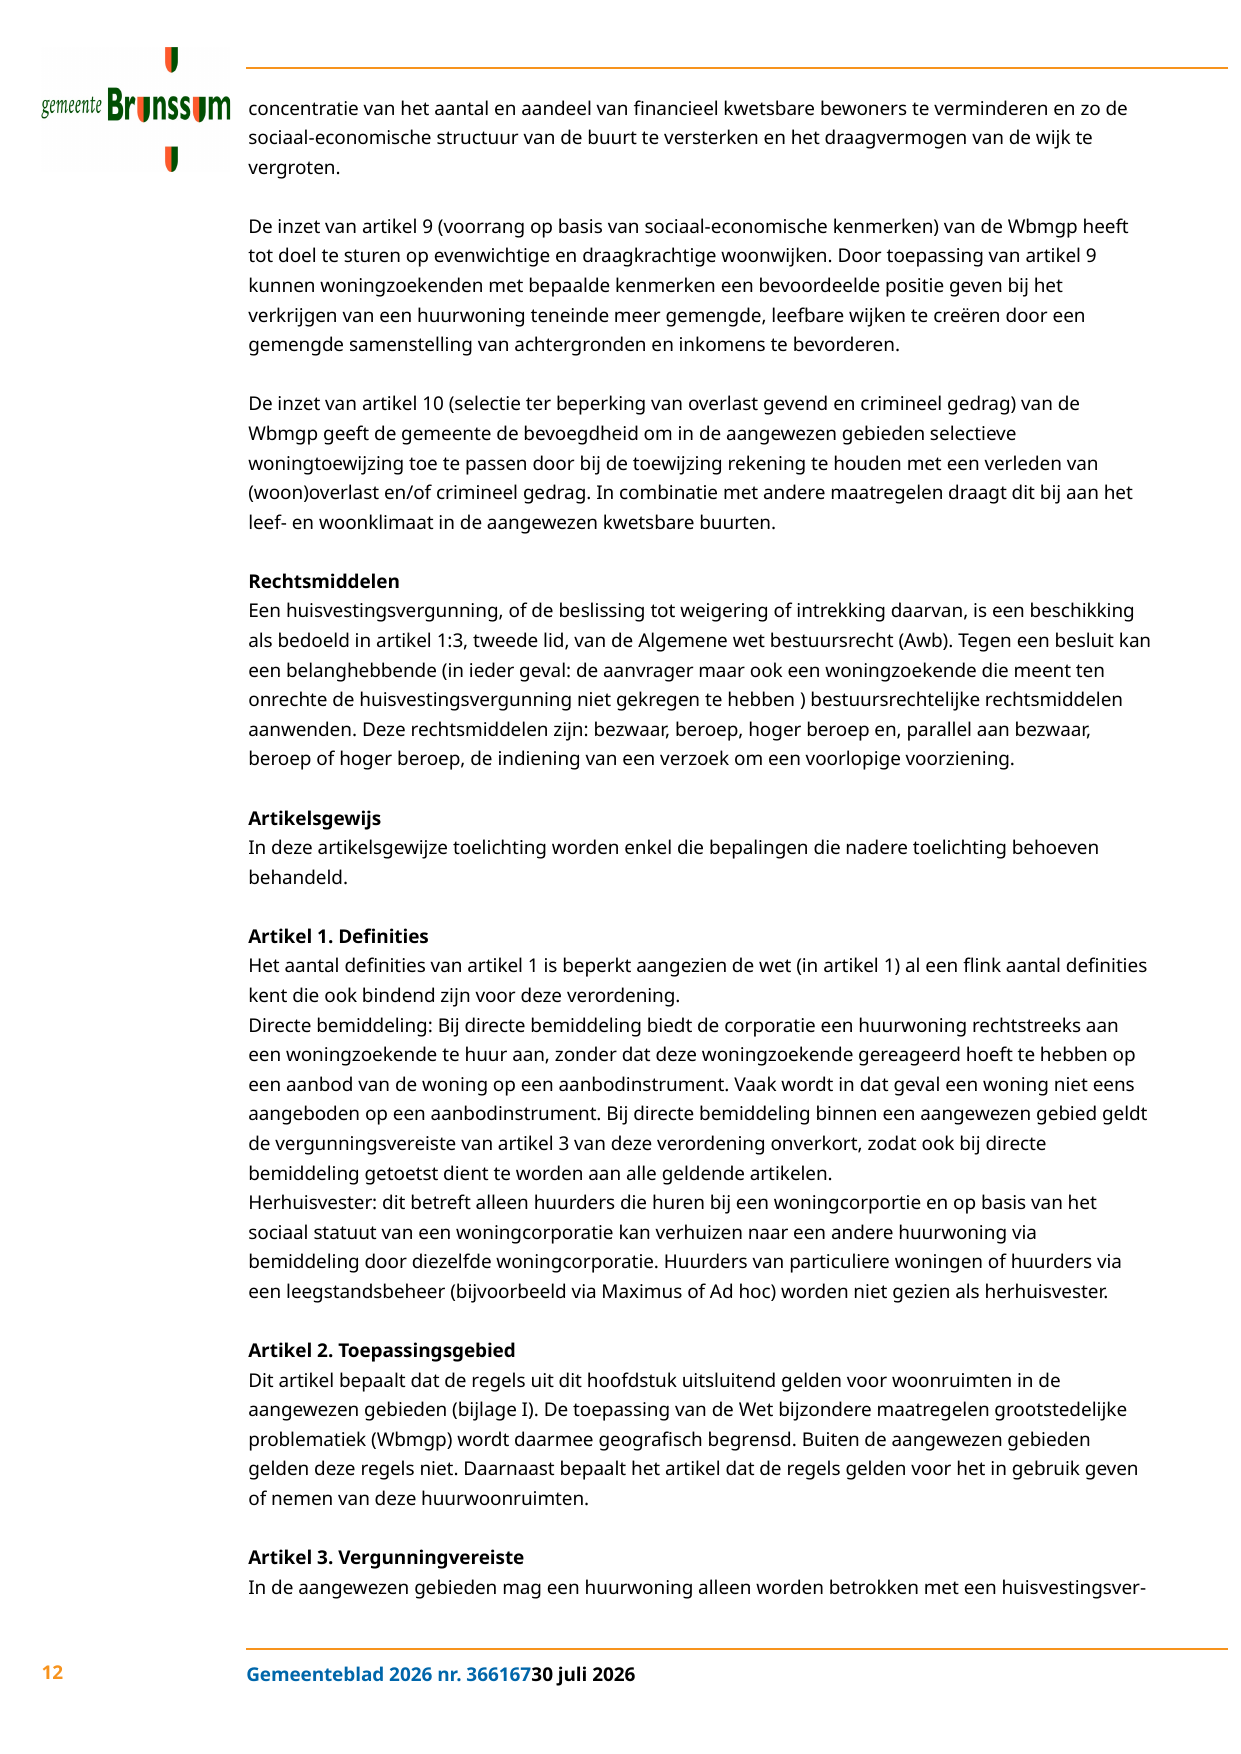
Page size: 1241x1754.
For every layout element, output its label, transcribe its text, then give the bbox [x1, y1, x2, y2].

text De inzet van artikel 10 (selectie ter beperking van overlast gevend en crimineel gedrag) van de Wbmgp geeft de gemeente de bevoegdheid om in de aangewezen gebieden selectieve woningtoewijzing toe te passen door bij de toewijzing rekening te houden met een verleden van (woon)overlast en/of crimineel gedrag. In combinatie met andere maatregelen draagt dit bij aan het leef- en woonklimaat in de aangewezen kwetsbare buurten. [248, 391, 1152, 535]
text concentratie van het aantal en aandeel van financieel kwetsbare bewoners te verminderen en zo de sociaal-economische structuur van de buurt te versterken en het draagvermogen van de wijk te vergroten. [248, 95, 1152, 180]
picture [41, 47, 231, 172]
text Het aantal definities van artikel 1 is beperkt aangezien de wet (in artikel 1) al een flink aantal definities kent die ook bindend zijn voor deze verordening. [248, 953, 1152, 1008]
text De inzet van artikel 9 (voorrang op basis van sociaal-economische kenmerken) van de Wbmgp heeft tot doel te sturen op evenwichtige en draagkrachtige woonwijken. Door toepassing van artikel 9 kunnen woningzoekenden met bepaalde kenmerken een bevoordeelde positie geven bij het verkrijgen van een huurwoning teneinde meer gemengde, leefbare wijken te creëren door een gemengde samenstelling van achtergronden en inkomens te bevorderen. [248, 213, 1152, 357]
text Dit artikel bepaalt dat de regels uit dit hoofdstuk uitsluitend gelden voor woonruimten in de aangewezen gebieden (bijlage I). De toepassing van de Wet bijzondere maatregelen grootstedelijke problematiek (Wbmgp) wordt daarmee geografisch begrensd. Buiten de aangewezen gebieden gelden deze regels niet. Daarnaast bepaalt het artikel dat de regels gelden voor het in gebruik geven of nemen van deze huurwoonruimten. [248, 1367, 1152, 1511]
text Artikel 2. Toepassingsgebied [248, 1337, 1152, 1363]
text In de aangewezen gebieden mag een huurwoning alleen worden betrokken met een huisvestingsver- [248, 1574, 1152, 1600]
text Rechtsmiddelen [248, 568, 1152, 594]
text Artikelsgewijs [248, 805, 1152, 831]
text Artikel 3. Vergunningvereiste [248, 1544, 1152, 1570]
text In deze artikelsgewijze toelichting worden enkel die bepalingen die nadere toelichting behoeven behandeld. [248, 834, 1152, 890]
text Een huisvestingsvergunning, of de beslissing tot weigering of intrekking daarvan, is een beschikking als bedoeld in artikel 1:3, tweede lid, van de Algemene wet bestuursrecht (Awb). Tegen een besluit kan een belanghebbende (in ieder geval: de aanvrager maar ook een woningzoekende die meent ten onrechte de huisvestingsvergunning niet gekregen te hebben ) bestuursrechtelijke rechtsmiddelen aanwenden. Deze rechtsmiddelen zijn: bezwaar, beroep, hoger beroep en, parallel aan bezwaar, beroep of hoger beroep, de indiening van een verzoek om een voorlopige voorziening. [248, 598, 1152, 771]
text Directe bemiddeling: Bij directe bemiddeling biedt de corporatie een huurwoning rechtstreeks aan een woningzoekende te huur aan, zonder dat deze woningzoekende gereageerd hoeft te hebben op een aanbod van de woning op een aanbodinstrument. Vaak wordt in dat geval een woning niet eens aangeboden op een aanbodinstrument. Bij directe bemiddeling binnen een aangewezen gebied geldt de vergunningsvereiste van artikel 3 van deze verordening onverkort, zodat ook bij directe bemiddeling getoetst dient te worden aan alle geldende artikelen. [248, 1012, 1152, 1186]
text Artikel 1. Definities [248, 923, 1152, 949]
text Herhuisvester: dit betreft alleen huurders die huren bij een woningcorportie en op basis van het sociaal statuut van een woningcorporatie kan verhuizen naar een andere huurwoning via bemiddeling door diezelfde woningcorporatie. Huurders van particuliere woningen of huurders via een leegstandsbeheer (bijvoorbeeld via Maximus of Ad hoc) worden niet gezien als herhuisvester. [248, 1189, 1152, 1304]
